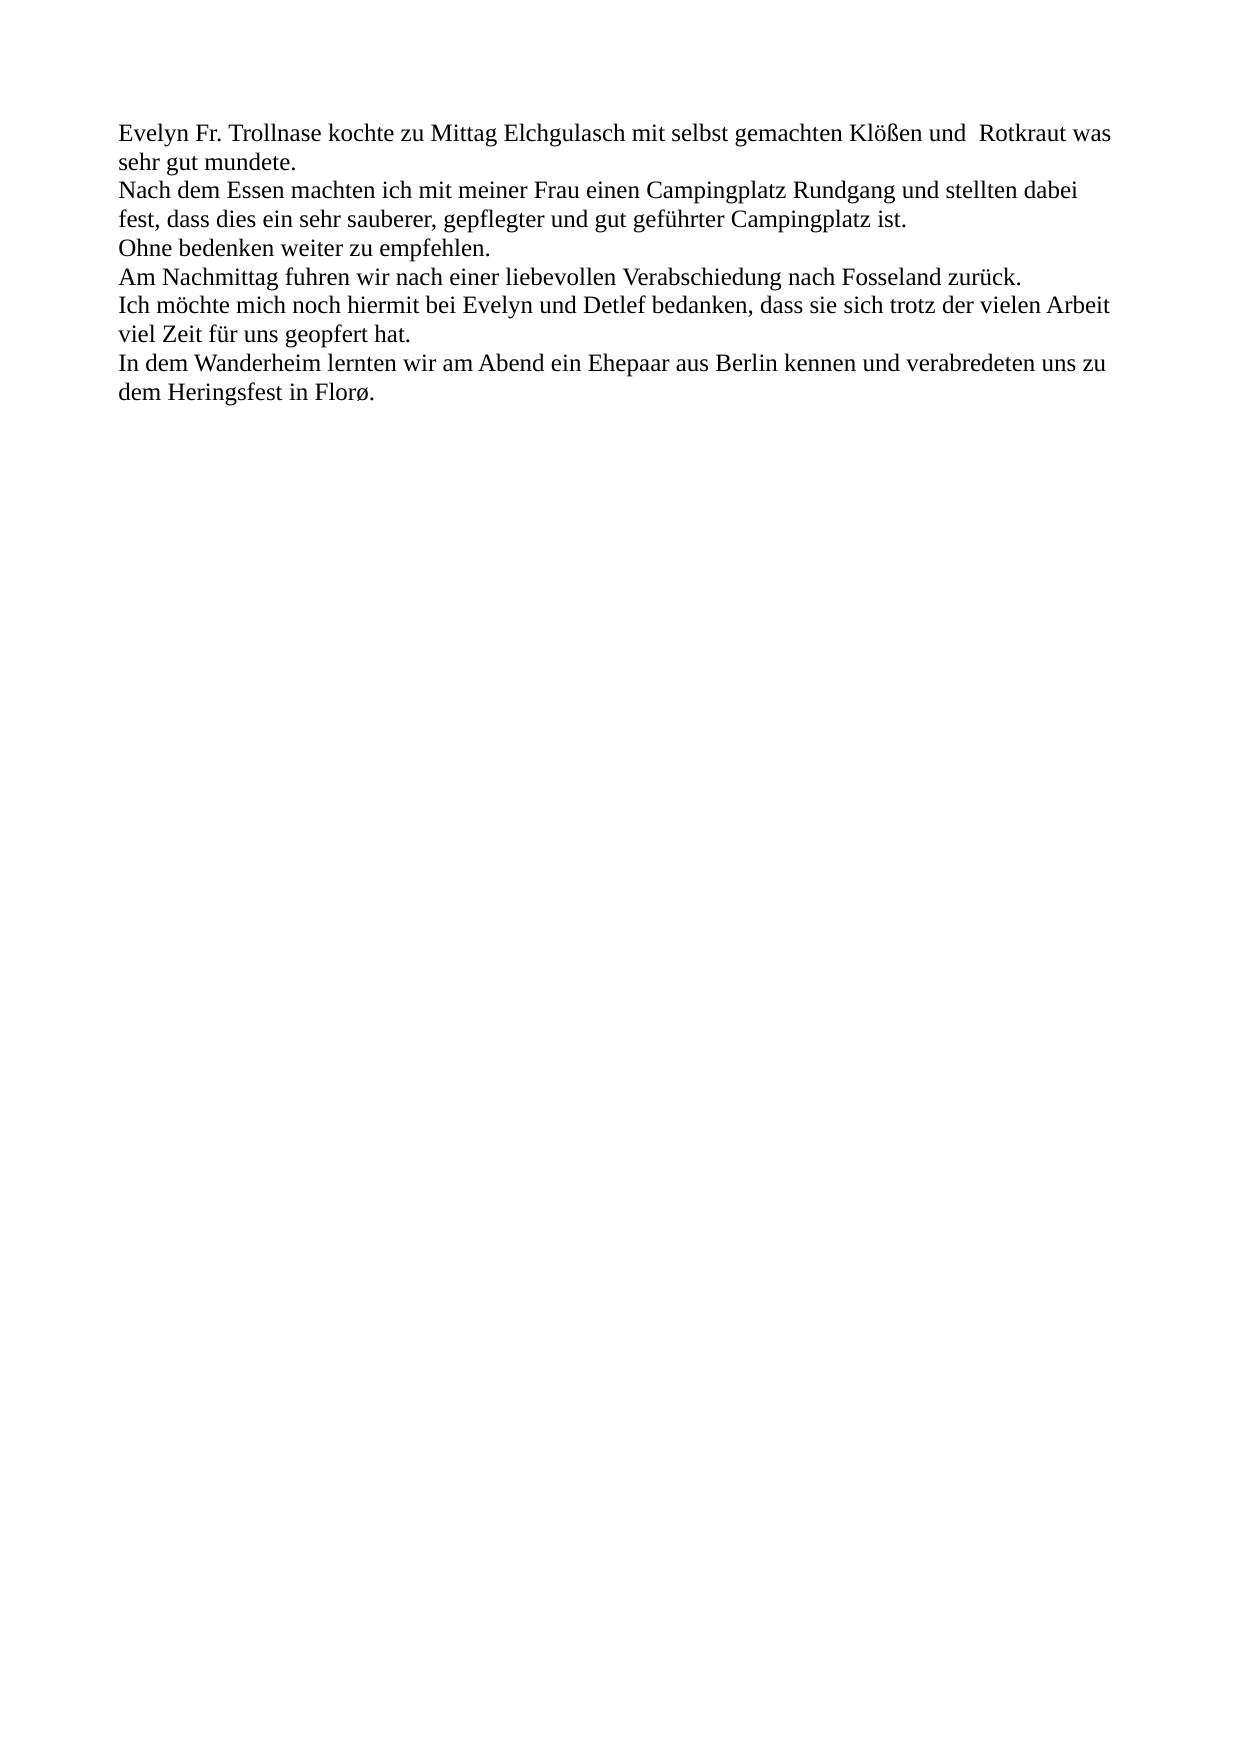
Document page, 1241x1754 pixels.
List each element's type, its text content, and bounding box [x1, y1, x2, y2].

text Ich möchte mich noch hiermit bei Evelyn und Detlef bedanken, dass sie sich trotz der vielen Arbeit viel Zeit für uns geopfert hat. [118, 291, 1122, 348]
text In dem Wanderheim lernten wir am Abend ein Ehepaar aus Berlin kennen und verabredeten uns zu dem Heringsfest in Florø. [118, 348, 1122, 406]
text Am Nachmittag fuhren wir nach einer liebevollen Verabschiedung nach Fosseland zurück. [118, 262, 1122, 291]
text Nach dem Essen machten ich mit meiner Frau einen Campingplatz Rundgang und stellten dabei fest, dass dies ein sehr sauberer, gepflegter und gut geführter Campingplatz ist. [118, 176, 1122, 233]
text Ohne bedenken weiter zu empfehlen. [118, 233, 1122, 262]
text Evelyn Fr. Trollnase kochte zu Mittag Elchgulasch mit selbst gemachten Klößen und Rotkraut was sehr gut mundete. [118, 118, 1122, 176]
